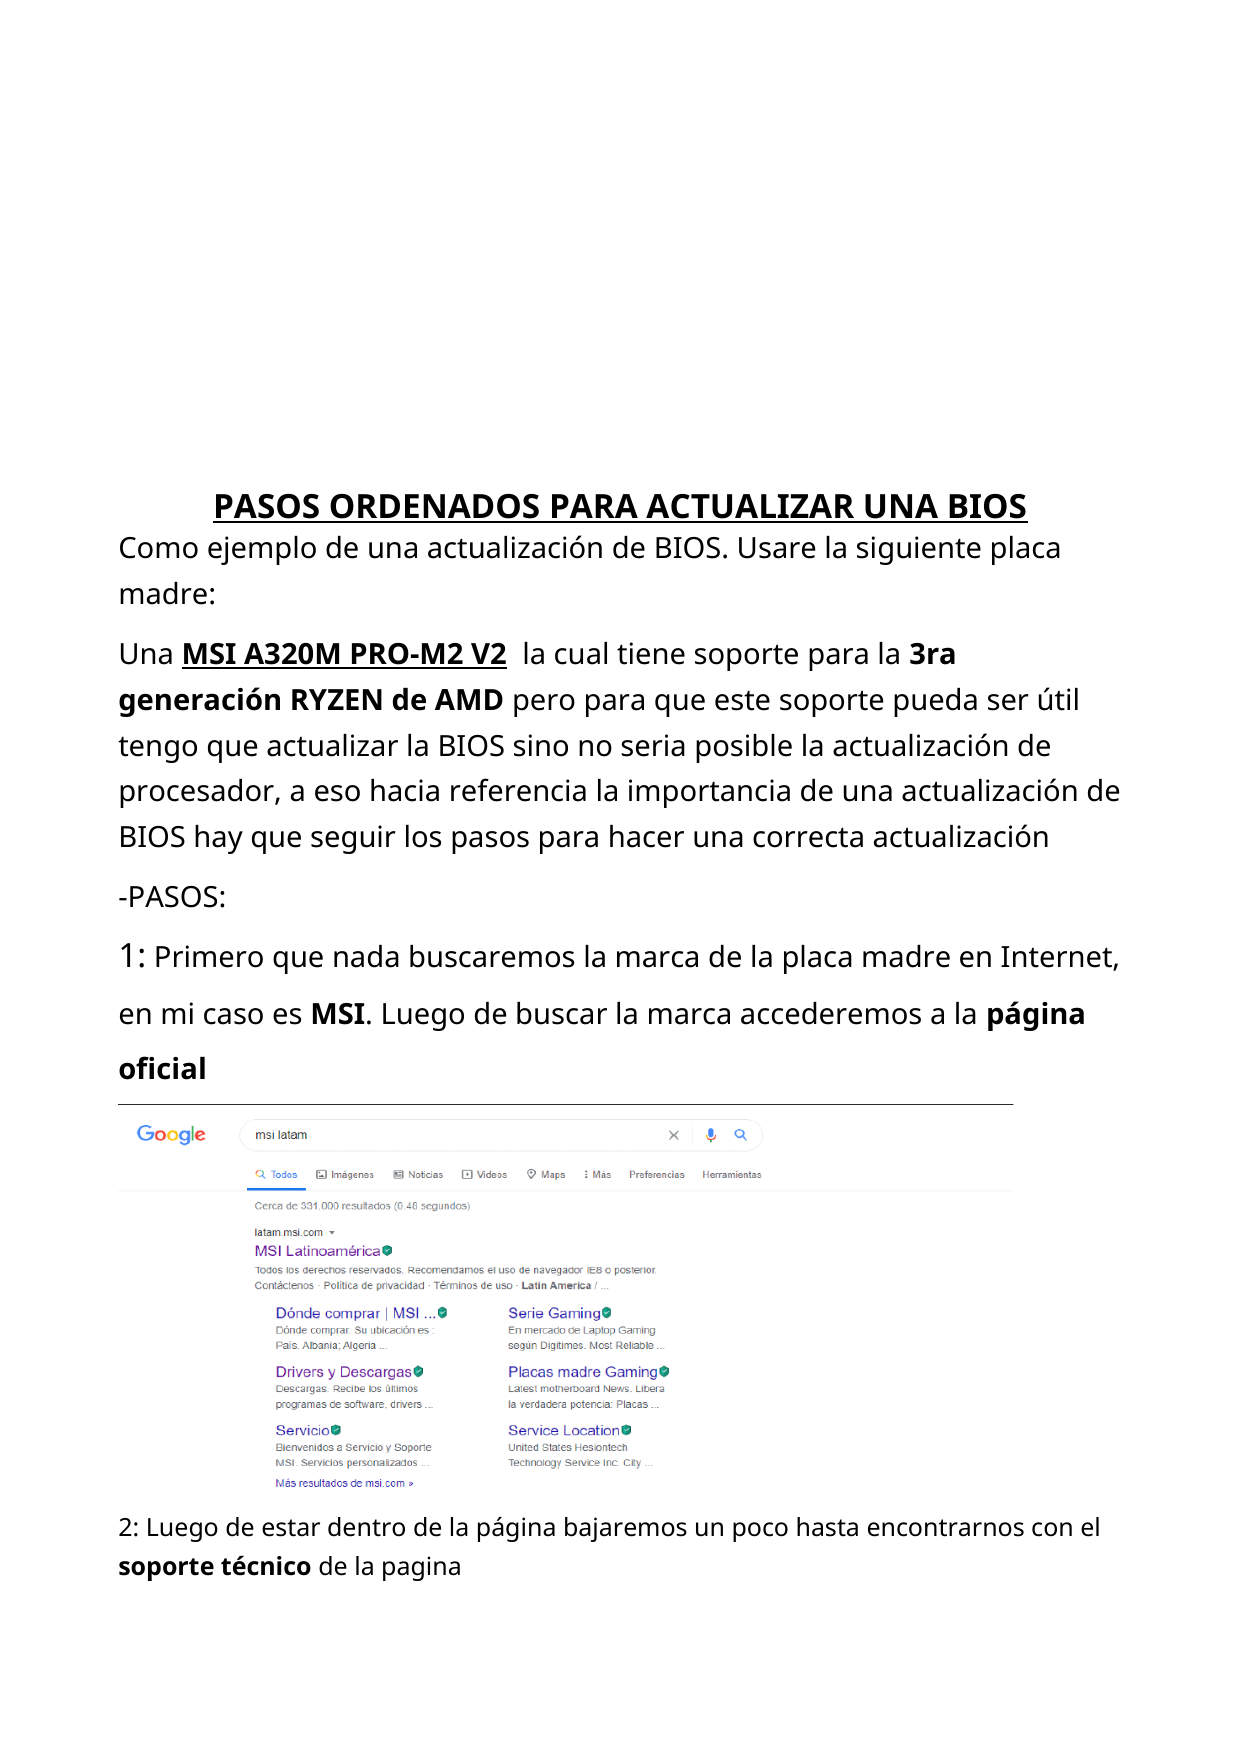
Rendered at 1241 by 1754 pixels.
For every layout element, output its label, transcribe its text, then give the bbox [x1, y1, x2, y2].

text Como ejemplo de una actualización de BIOS. Usare la siguiente placa madre: [118, 528, 1122, 613]
text 2: Luego de estar dentro de la página bajaremos un poco hasta encontrarnos con el soporte técnico de la pagina [118, 1104, 1122, 1582]
text 1: Primero que nada buscaremos la marca de la placa madre en Internet, en mi caso es MSI. Luego de buscar la marca accederemos a la página oficial [118, 932, 1122, 1088]
text PASOS ORDENADOS PARA ACTUALIZAR UNA BIOS [118, 482, 1122, 528]
text -PASOS: [118, 876, 1122, 916]
text Una MSI A320M PRO-M2 V2 la cual tiene soporte para la 3ra generación RYZEN de AMD pero para que este soporte pueda ser útil tengo que actualizar la BIOS sino no seria posible la actualización de procesador, a eso hacia referencia la importancia de una actualización de BIOS hay que seguir los pasos para hacer una correcta actualización [118, 634, 1122, 856]
